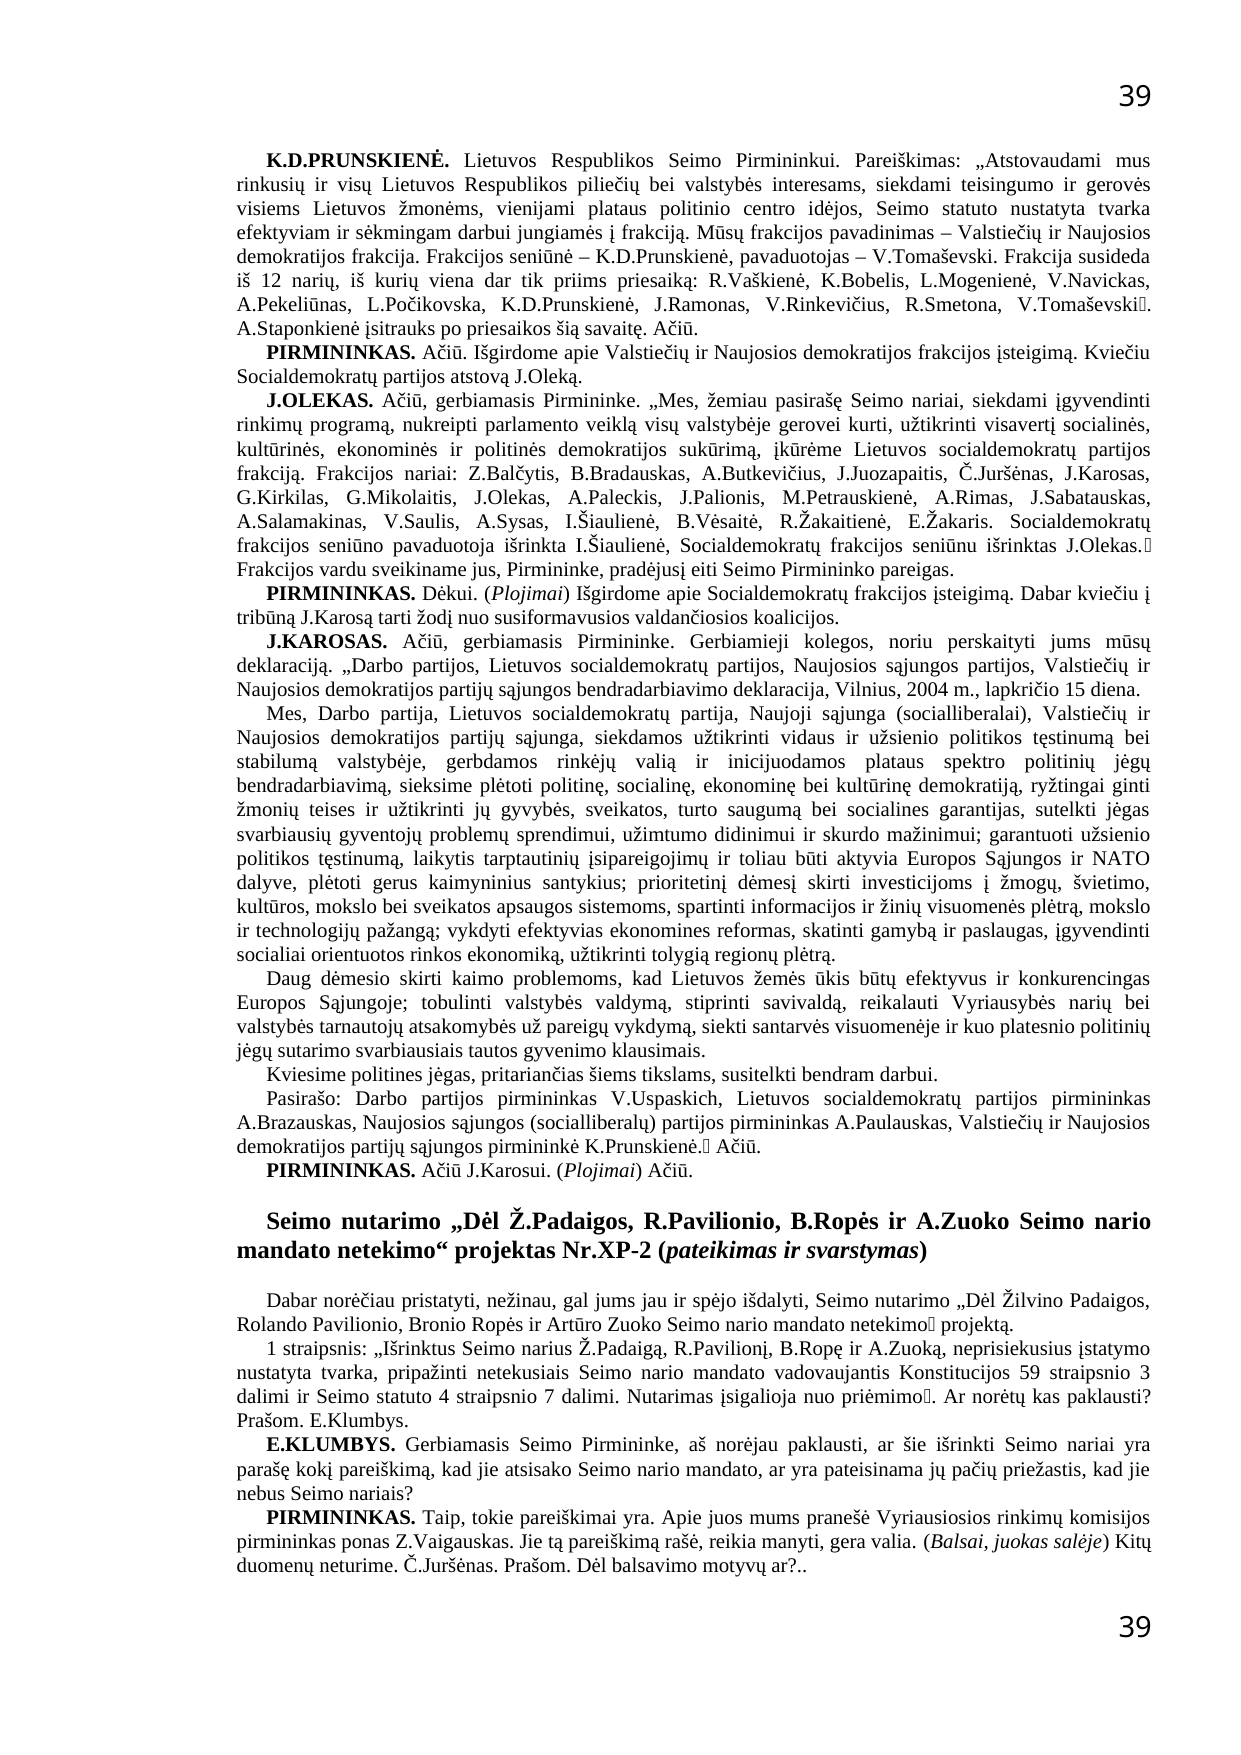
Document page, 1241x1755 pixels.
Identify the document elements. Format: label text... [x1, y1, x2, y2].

text J.OLEKAS. Ačiū, gerbiamasis Pirmininke. „Mes, žemiau pasirašę Seimo nariai, siekdami įgyvendinti rinkimų programą, nukreipti parlamento veiklą visų valstybėje gerovei kurti, užtikrinti visavertį socialinės, kultūrinės, ekonominės ir politinės demokratijos sukūrimą, įkūrėme Lietuvos socialdemokratų partijos frakciją. Frakcijos nariai: Z.Balčytis, B.Bradauskas, A.Butkevičius, J.Juozapaitis, Č.Juršėnas, J.Karosas, G.Kirkilas, G.Mikolaitis, J.Olekas, A.Paleckis, J.Palionis, M.Petrauskienė, A.Rimas, J.Sabatauskas, A.Salamakinas, V.Saulis, A.Sysas, I.Šiaulienė, B.Vėsaitė, R.Žakaitienė, E.Žakaris. Socialdemokratų frakcijos seniūno pavaduotoja išrinkta I.Šiaulienė, Socialdemokratų frakcijos seniūnu išrinktas J.Olekas. Frakcijos vardu sveikiname jus, Pirmininke, pradėjusį eiti Seimo Pirmininko pareigas. [236, 388, 1152, 581]
text 1 straipsnis: „Išrinktus Seimo narius Ž.Padaigą, R.Pavilionį, B.Ropę ir A.Zuoką, neprisiekusius įstatymo nustatyta tvarka, pripažinti netekusiais Seimo nario mandato vadovaujantis Konstitucijos 59 straipsnio 3 dalimi ir Seimo statuto 4 straipsnio 7 dalimi. Nutarimas įsigalioja nuo priėmimo. Ar norėtų kas paklausti? Prašom. E.Klumbys. [236, 1336, 1152, 1432]
text Seimo nutarimo „Dėl Ž.Padaigos, R.Pavilionio, B.Ropės ir A.Zuoko Seimo nario mandato netekimo“ projektas Nr.XP-2 (pateikimas ir svarstymas) [236, 1206, 1152, 1264]
text K.D.PRUNSKIENĖ. Lietuvos Respublikos Seimo Pirmininkui. Pareiškimas: „Atstovaudami mus rinkusių ir visų Lietuvos Respublikos piliečių bei valstybės interesams, siekdami teisingumo ir gerovės visiems Lietuvos žmonėms, vienijami plataus politinio centro idėjos, Seimo statuto nustatyta tvarka efektyviam ir sėkmingam darbui jungiamės į frakciją. Mūsų frakcijos pavadinimas – Valstiečių ir Naujosios demokratijos frakcija. Frakcijos seniūnė – K.D.Prunskienė, pavaduotojas – V.Tomaševski. Frakcija susideda iš 12 narių, iš kurių viena dar tik priims priesaiką: R.Vaškienė, K.Bobelis, L.Mogenienė, V.Navickas, A.Pekeliūnas, L.Počikovska, K.D.Prunskienė, J.Ramonas, V.Rinkevičius, R.Smetona, V.Tomaševski. A.Staponkienė įsitrauks po priesaikos šią savaitę. Ačiū. [236, 148, 1152, 340]
text E.KLUMBYS. Gerbiamasis Seimo Pirmininke, aš norėjau paklausti, ar šie išrinkti Seimo nariai yra parašę kokį pareiškimą, kad jie atsisako Seimo nario mandato, ar yra pateisinama jų pačių priežastis, kad jie nebus Seimo nariais? [236, 1432, 1152, 1504]
text PIRMININKAS. Dėkui. (Plojimai) Išgirdome apie Socialdemokratų frakcijos įsteigimą. Dabar kviečiu į tribūną J.Karosą tarti žodį nuo susiformavusios valdančiosios koalicijos. [236, 581, 1152, 629]
text PIRMININKAS. Ačiū J.Karosui. (Plojimai) Ačiū. [236, 1158, 1152, 1182]
text J.KAROSAS. Ačiū, gerbiamasis Pirmininke. Gerbiamieji kolegos, noriu perskaityti jums mūsų deklaraciją. „Darbo partijos, Lietuvos socialdemokratų partijos, Naujosios sąjungos partijos, Valstiečių ir Naujosios demokratijos partijų sąjungos bendradarbiavimo deklaracija, Vilnius, 2004 m., lapkričio 15 diena. [236, 629, 1152, 701]
text Daug dėmesio skirti kaimo problemoms, kad Lietuvos žemės ūkis būtų efektyvus ir konkurencingas Europos Sąjungoje; tobulinti valstybės valdymą, stiprinti savivaldą, reikalauti Vyriausybės narių bei valstybės tarnautojų atsakomybės už pareigų vykdymą, siekti santarvės visuomenėje ir kuo platesnio politinių jėgų sutarimo svarbiausiais tautos gyvenimo klausimais. [236, 966, 1152, 1062]
text Kviesime politines jėgas, pritariančias šiems tikslams, susitelkti bendram darbui. [236, 1062, 1152, 1086]
text Mes, Darbo partija, Lietuvos socialdemokratų partija, Naujoji sąjunga (socialliberalai), Valstiečių ir Naujosios demokratijos partijų sąjunga, siekdamos užtikrinti vidaus ir užsienio politikos tęstinumą bei stabilumą valstybėje, gerbdamos rinkėjų valią ir inicijuodamos plataus spektro politinių jėgų bendradarbiavimą, sieksime plėtoti politinę, socialinę, ekonominę bei kultūrinę demokratiją, ryžtingai ginti žmonių teises ir užtikrinti jų gyvybės, sveikatos, turto saugumą bei socialines garantijas, sutelkti jėgas svarbiausių gyventojų problemų sprendimui, užimtumo didinimui ir skurdo mažinimui; garantuoti užsienio politikos tęstinumą, laikytis tarptautinių įsipareigojimų ir toliau būti aktyvia Europos Sąjungos ir NATO dalyve, plėtoti gerus kaimyninius santykius; prioritetinį dėmesį skirti investicijoms į žmogų, švietimo, kultūros, mokslo bei sveikatos apsaugos sistemoms, spartinti informacijos ir žinių visuomenės plėtrą, mokslo ir technologijų pažangą; vykdyti efektyvias ekonomines reformas, skatinti gamybą ir paslaugas, įgyvendinti socialiai orientuotos rinkos ekonomiką, užtikrinti tolygią regionų plėtrą. [236, 701, 1152, 966]
text Pasirašo: Darbo partijos pirmininkas V.Uspaskich, Lietuvos socialdemokratų partijos pirmininkas A.Brazauskas, Naujosios sąjungos (socialliberalų) partijos pirmininkas A.Paulauskas, Valstiečių ir Naujosios demokratijos partijų sąjungos pirmininkė K.Prunskienė. Ačiū. [236, 1086, 1152, 1158]
text PIRMININKAS. Ačiū. Išgirdome apie Valstiečių ir Naujosios demokratijos frakcijos įsteigimą. Kviečiu Socialdemokratų partijos atstovą J.Oleką. [236, 340, 1152, 388]
text Dabar norėčiau pristatyti, nežinau, gal jums jau ir spėjo išdalyti, Seimo nutarimo „Dėl Žilvino Padaigos, Rolando Pavilionio, Bronio Ropės ir Artūro Zuoko Seimo nario mandato netekimo projektą. [236, 1288, 1152, 1336]
text PIRMININKAS. Taip, tokie pareiškimai yra. Apie juos mums pranešė Vyriausiosios rinkimų komisijos pirmininkas ponas Z.Vaigauskas. Jie tą pareiškimą rašė, reikia manyti, gera valia. (Balsai, juokas salėje) Kitų duomenų neturime. Č.Juršėnas. Prašom. Dėl balsavimo motyvų ar?.. [236, 1504, 1152, 1577]
